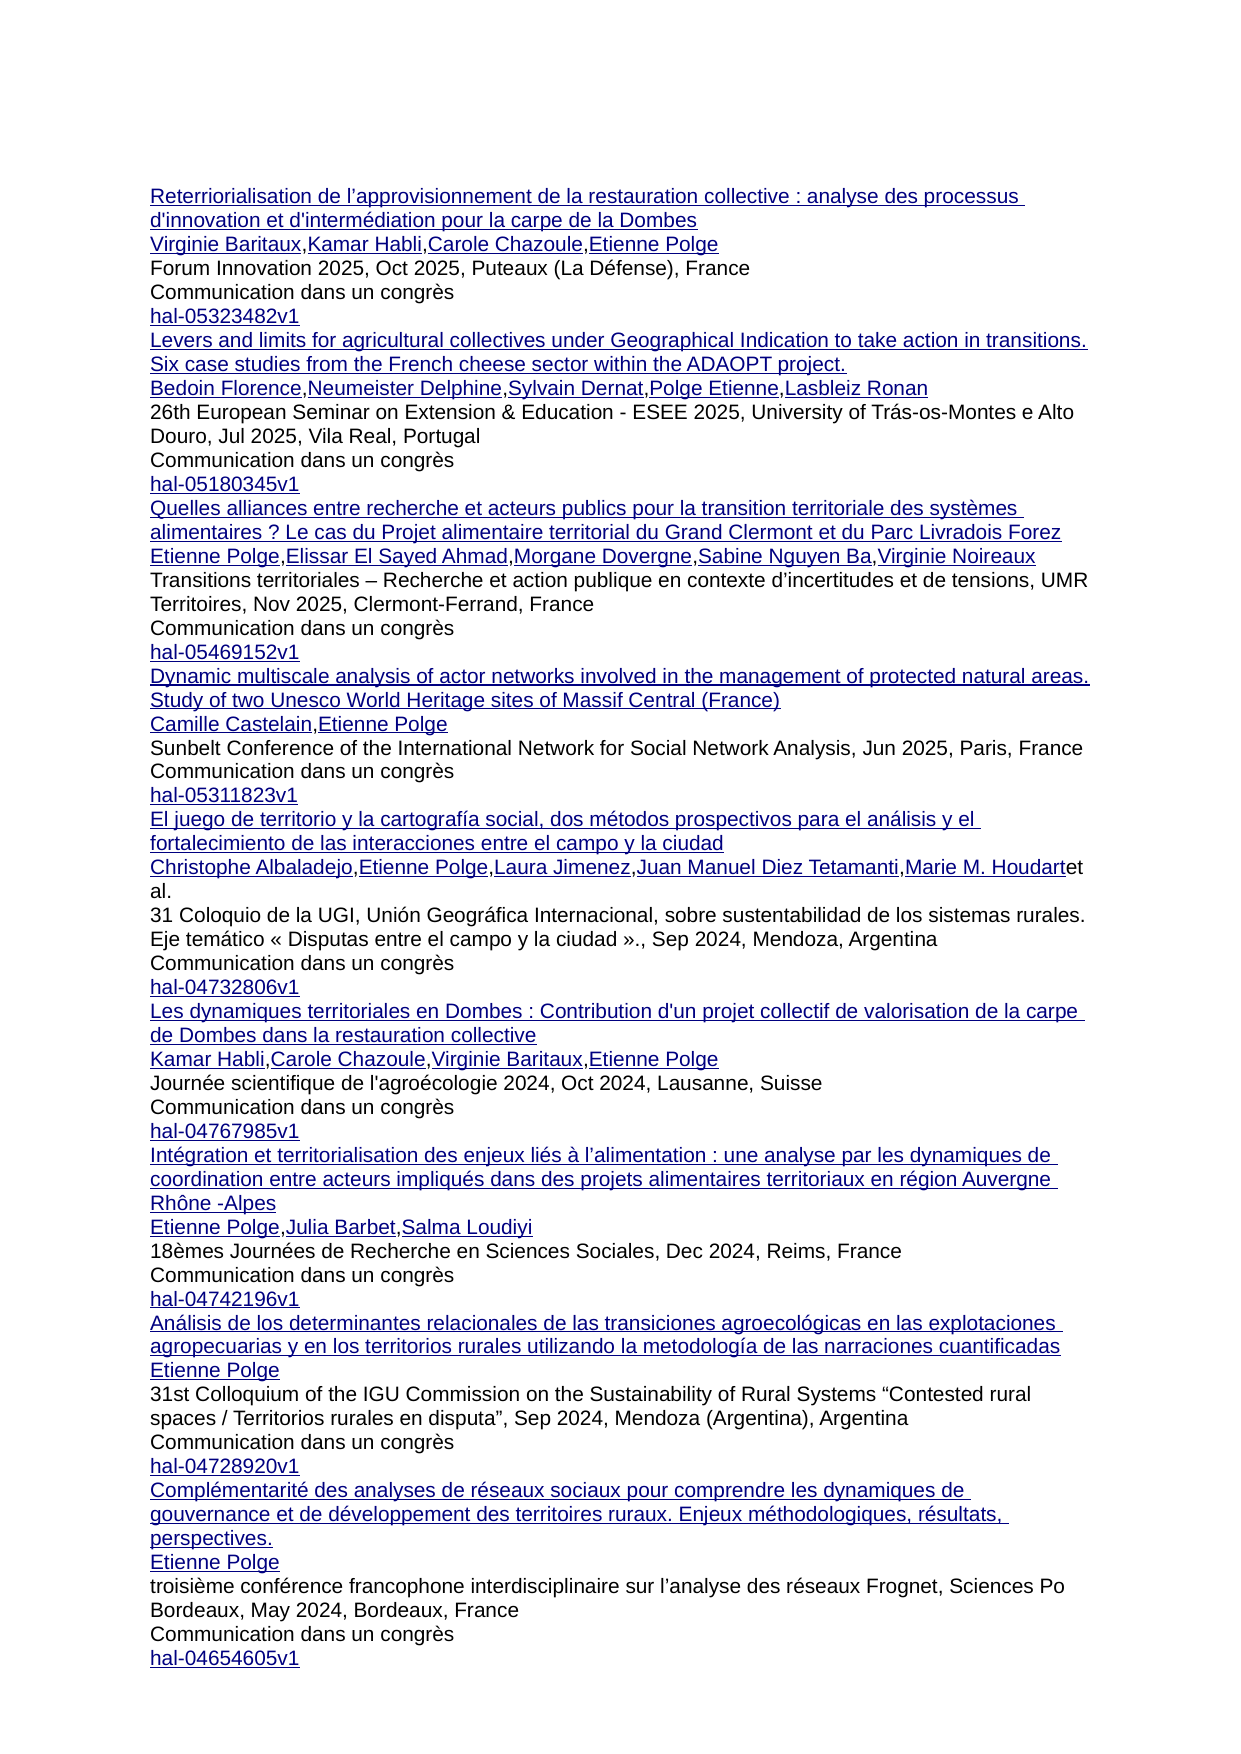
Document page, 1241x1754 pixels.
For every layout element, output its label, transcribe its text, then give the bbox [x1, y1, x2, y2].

table_cell Quelles alliances entre recherche et acteurs publics pour la transition territoriale des systèmes alimentaires ? Le cas du Projet alimentaire territorial du Grand Clermont et du Parc Livradois Forez Etienne Polge,Elissar El Sayed Ahmad,Morgane Dovergne,Sabine Nguyen Ba,Virginie Noireaux Transitions territoriales – Recherche et action publique en contexte d’incertitudes et de tensions, UMR Territoires, Nov 2025, Clermont-Ferrand, France Communication dans un congrès hal-05469152v1 [150, 496, 1090, 663]
table_cell Complémentarité des analyses de réseaux sociaux pour comprendre les dynamiques de gouvernance et de développement des territoires ruraux. Enjeux méthodologiques, résultats, perspectives. Etienne Polge troisième conférence francophone interdisciplinaire sur l’analyse des réseaux Frognet, Sciences Po Bordeaux, May 2024, Bordeaux, France Communication dans un congrès hal-04654605v1 [150, 1478, 1090, 1670]
table_cell El juego de territorio y la cartografía social, dos métodos prospectivos para el análisis y el fortalecimiento de las interacciones entre el campo y la ciudad Christophe Albaladejo,Etienne Polge,Laura Jimenez,Juan Manuel Diez Tetamanti,Marie M. Houdartet al. 31 Coloquio de la UGI, Unión Geográfica Internacional, sobre sustentabilidad de los sistemas rurales. Eje temático « Disputas entre el campo y la ciudad »., Sep 2024, Mendoza, Argentina Communication dans un congrès hal-04732806v1 [150, 807, 1090, 999]
table_cell Levers and limits for agricultural collectives under Geographical Indication to take action in transitions. Six case studies from the French cheese sector within the ADAOPT project. Bedoin Florence,Neumeister Delphine,Sylvain Dernat,Polge Etienne,Lasbleiz Ronan 26th European Seminar on Extension & Education - ESEE 2025, University of Trás-os-Montes e Alto Douro, Jul 2025, Vila Real, Portugal Communication dans un congrès hal-05180345v1 [150, 328, 1090, 496]
table_cell Intégration et territorialisation des enjeux liés à l’alimentation : une analyse par les dynamiques de coordination entre acteurs impliqués dans des projets alimentaires territoriaux en région Auvergne Rhône -Alpes Etienne Polge,Julia Barbet,Salma Loudiyi 18èmes Journées de Recherche en Sciences Sociales, Dec 2024, Reims, France Communication dans un congrès hal-04742196v1 [150, 1143, 1090, 1310]
table_header Reterriorialisation de l’approvisionnement de la restauration collective : analyse des processus d'innovation et d'intermédiation pour la carpe de la Dombes Virginie Baritaux,Kamar Habli,Carole Chazoule,Etienne Polge Forum Innovation 2025, Oct 2025, Puteaux (La Défense), France Communication dans un congrès hal-05323482v1 [150, 184, 1090, 328]
table_cell Les dynamiques territoriales en Dombes : Contribution d'un projet collectif de valorisation de la carpe de Dombes dans la restauration collective Kamar Habli,Carole Chazoule,Virginie Baritaux,Etienne Polge Journée scientifique de l'agroécologie 2024, Oct 2024, Lausanne, Suisse Communication dans un congrès hal-04767985v1 [150, 999, 1090, 1143]
table_cell Dynamic multiscale analysis of actor networks involved in the management of protected natural areas. [150, 664, 1090, 684]
table_cell Análisis de los determinantes relacionales de las transiciones agroecológicas en las explotaciones agropecuarias y en los territorios rurales utilizando la metodología de las narraciones cuantificadas Etienne Polge 31st Colloquium of the IGU Commission on the Sustainability of Rural Systems “Contested rural spaces / Territorios rurales en disputa”, Sep 2024, Mendoza (Argentina), Argentina Communication dans un congrès hal-04728920v1 [150, 1310, 1090, 1478]
table_cell Study of two Unesco World Heritage sites of Massif Central (France) Camille Castelain,Etienne Polge Sunbelt Conference of the International Network for Social Network Analysis, Jun 2025, Paris, France Communication dans un congrès hal-05311823v1 [150, 686, 1090, 807]
